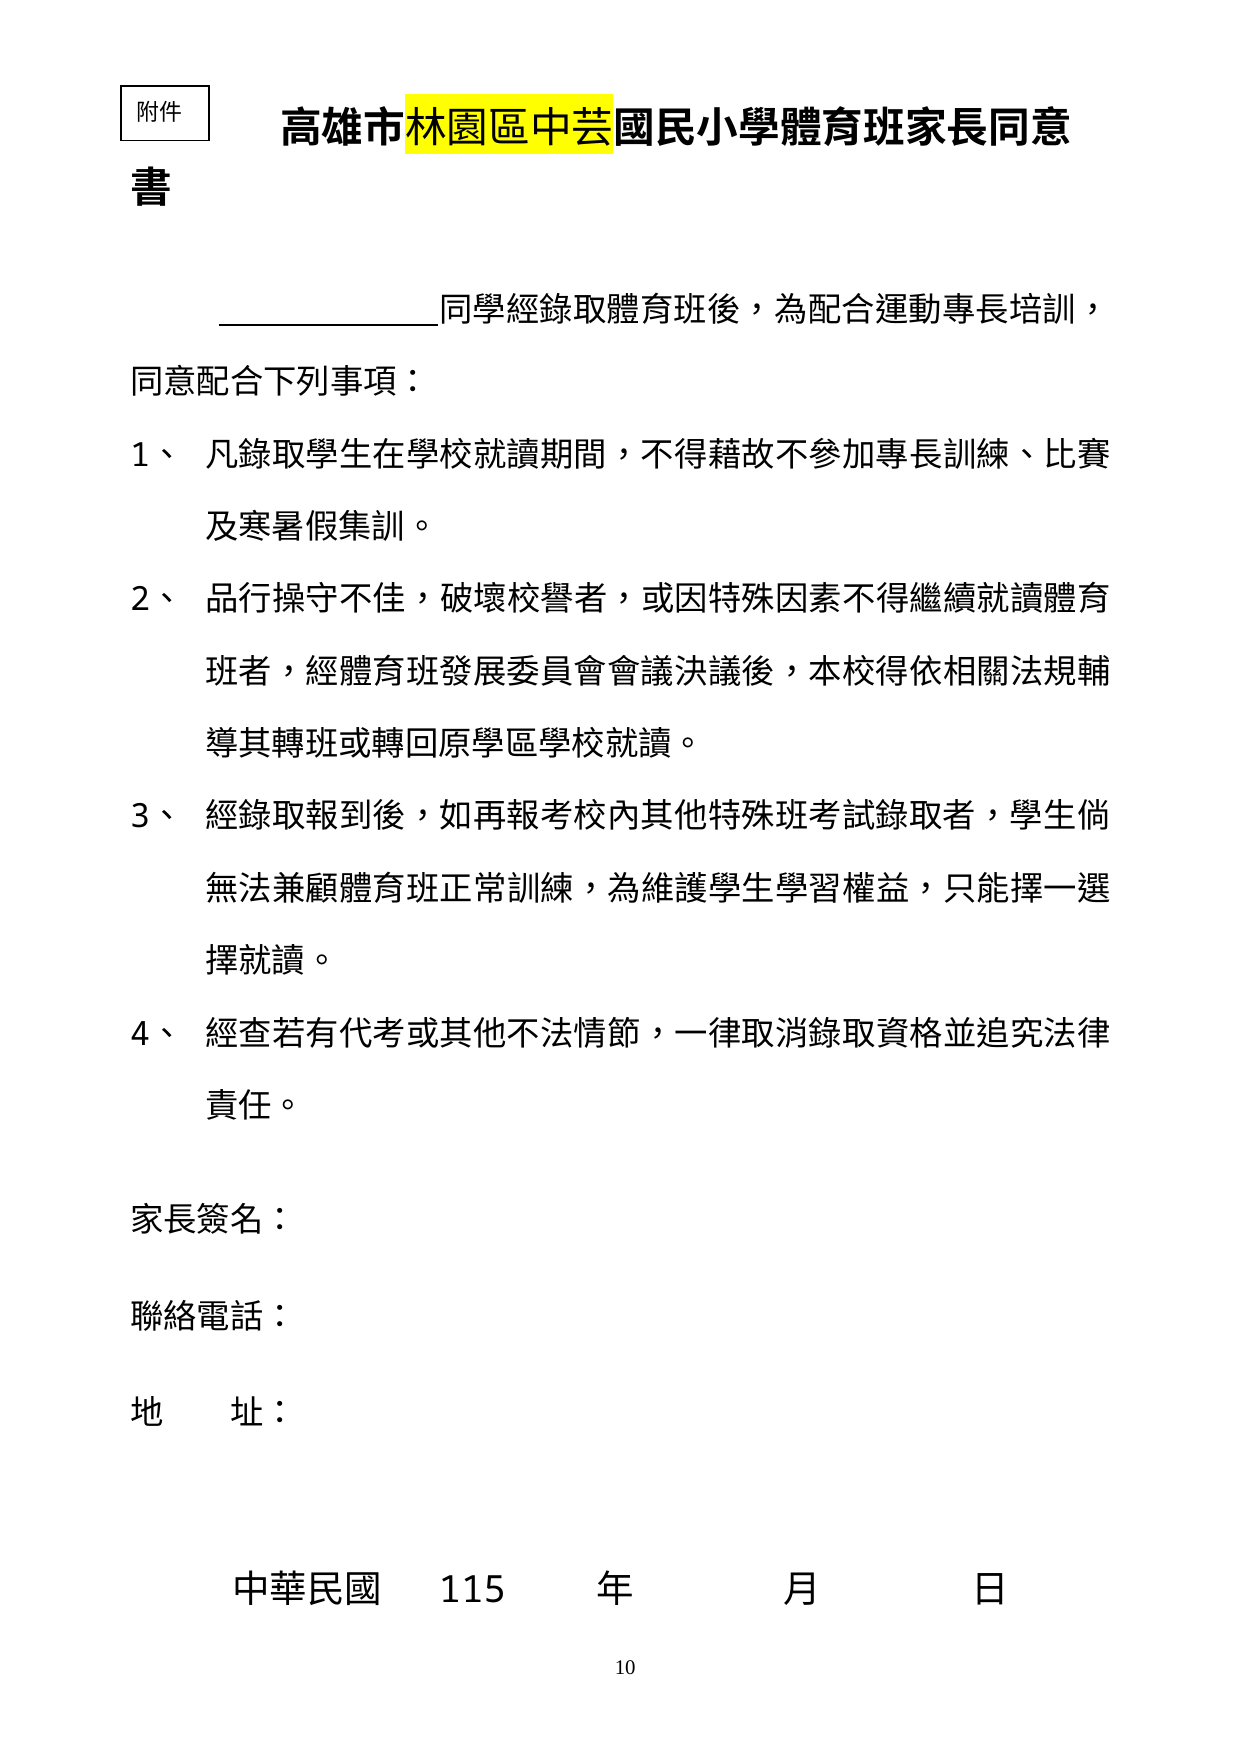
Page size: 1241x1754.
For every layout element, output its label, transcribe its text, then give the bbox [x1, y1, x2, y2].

list 品行操守不佳，破壞校譽者，或因特殊因素不得繼續就讀體育班者，經體育班發展委員會會議決議後，本校得依相關法規輔導其轉班或轉回原學區學校就讀。 [130, 572, 1110, 765]
list 凡錄取學生在學校就讀期間，不得藉故不參加專長訓練、比賽及寒暑假集訓。 [130, 427, 1110, 548]
text 高雄市林園區中芸國民小學體育班家長同意書 [991, 4, 1118, 66]
text 地 址： [130, 1386, 1110, 1434]
text 高雄市林園區中芸國民小學體育班家長同意書 [122, 87, 208, 140]
text 聯絡電話： [130, 1289, 1110, 1338]
text 高雄市林園區中芸國民小學體育班家長同意書 [130, 94, 1110, 215]
text 家長簽名： [130, 1193, 1110, 1241]
list 經查若有代考或其他不法情節，一律取消錄取資格並追究法律責任。 [130, 1006, 1110, 1127]
list 經錄取報到後，如再報考校內其他特殊班考試錄取者，學生倘無法兼顧體育班正常訓練，為維護學生學習權益，只能擇一選擇就讀。 [130, 789, 1110, 982]
text 附件3 [136, 94, 193, 132]
text 中華民國 115 年 月 日 [130, 1545, 1110, 1607]
text 同學經錄取體育班後，為配合運動專長培訓，同意配合下列事項： [130, 282, 1110, 403]
